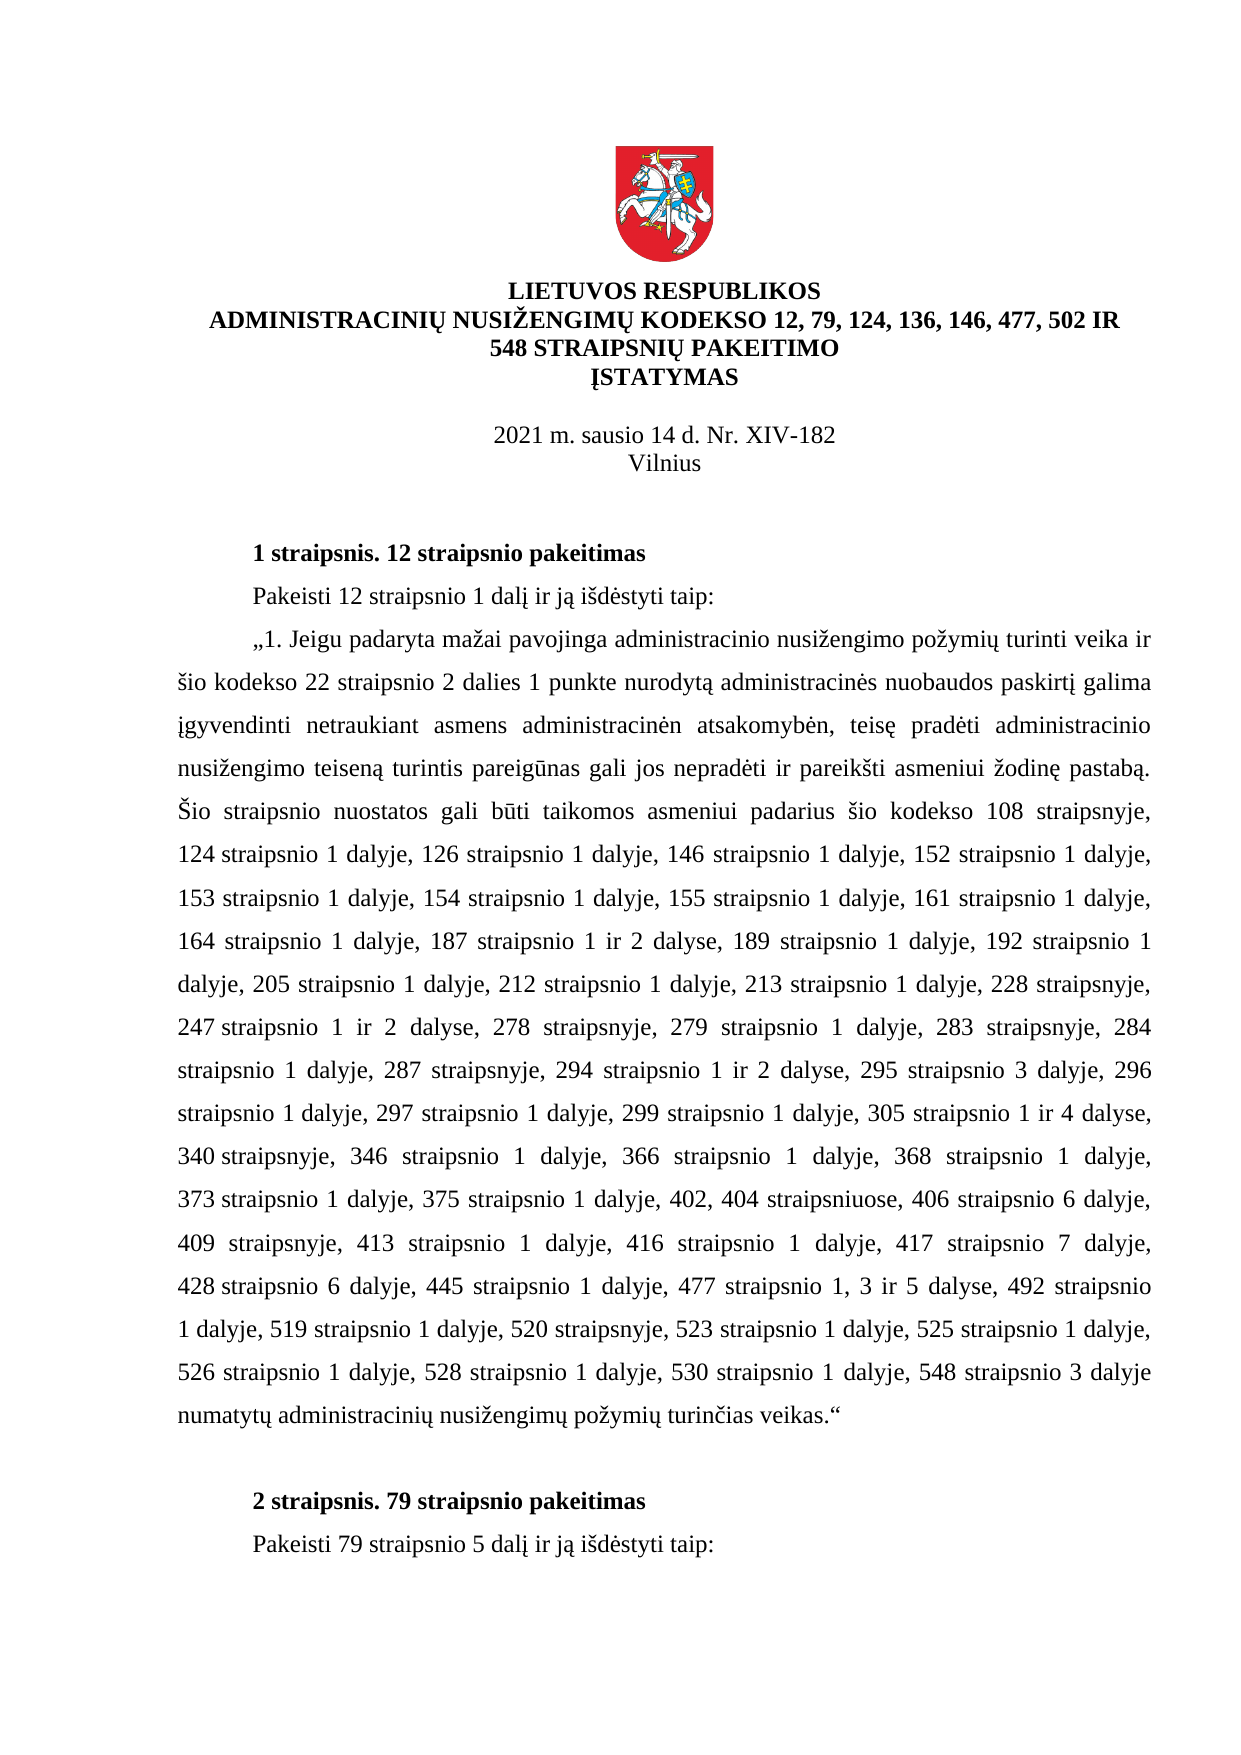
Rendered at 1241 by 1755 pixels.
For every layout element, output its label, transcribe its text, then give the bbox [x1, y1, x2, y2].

text 2 straipsnis. 79 straipsnio pakeitimas [177, 1486, 1152, 1515]
text 2021 m. sausio 14 d. Nr. XIV-182 [177, 420, 1152, 448]
text LIETUVOS RESPUBLIKOS [177, 276, 1152, 305]
text Pakeisti 12 straipsnio 1 dalį ir ją išdėstyti taip: [177, 581, 1152, 609]
text 1 straipsnis. 12 straipsnio pakeitimas [177, 538, 1152, 566]
text ADMINISTRACINIŲ NUSIŽENGIMŲ KODEKSO 12, 79, 124, 136, 146, 477, 502 IR 548 STRAIPSNIŲ PAKEITIMO [177, 305, 1152, 362]
text Pakeisti 79 straipsnio 5 dalį ir ją išdėstyti taip: [177, 1529, 1152, 1558]
text Vilnius [177, 448, 1152, 477]
text ĮSTATYMAS [177, 362, 1152, 391]
text „1. Jeigu padaryta mažai pavojinga administracinio nusižengimo požymių turinti veika ir šio kodekso 22 straipsnio 2 dalies 1 punkte nurodytą administracinės nuobaudos paskirtį galima įgyvendinti netraukiant asmens administracinėn atsakomybėn, teisę pradėti administracinio nusižengimo teiseną turintis pareigūnas gali jos nepradėti ir pareikšti asmeniui žodinę pastabą. Šio straipsnio nuostatos gali būti taikomos asmeniui padarius šio kodekso 108 straipsnyje, 124 straipsnio 1 dalyje, 126 straipsnio 1 dalyje, 146 straipsnio 1 dalyje, 152 straipsnio 1 dalyje, 153 straipsnio 1 dalyje, 154 straipsnio 1 dalyje, 155 straipsnio 1 dalyje, 161 straipsnio 1 dalyje, 164 straipsnio 1 dalyje, 187 straipsnio 1 ir 2 dalyse, 189 straipsnio 1 dalyje, 192 straipsnio 1 dalyje, 205 straipsnio 1 dalyje, 212 straipsnio 1 dalyje, 213 straipsnio 1 dalyje, 228 straipsnyje, 247 straipsnio 1 ir 2 dalyse, 278 straipsnyje, 279 straipsnio 1 dalyje, 283 straipsnyje, 284 straipsnio 1 dalyje, 287 straipsnyje, 294 straipsnio 1 ir 2 dalyse, 295 straipsnio 3 dalyje, 296 straipsnio 1 dalyje, 297 straipsnio 1 dalyje, 299 straipsnio 1 dalyje, 305 straipsnio 1 ir 4 dalyse, 340 straipsnyje, 346 straipsnio 1 dalyje, 366 straipsnio 1 dalyje, 368 straipsnio 1 dalyje, 373 straipsnio 1 dalyje, 375 straipsnio 1 dalyje, 402, 404 straipsniuose, 406 straipsnio 6 dalyje, 409 straipsnyje, 413 straipsnio 1 dalyje, 416 straipsnio 1 dalyje, 417 straipsnio 7 dalyje, 428 straipsnio 6 dalyje, 445 straipsnio 1 dalyje, 477 straipsnio 1, 3 ir 5 dalyse, 492 straipsnio 1 dalyje, 519 straipsnio 1 dalyje, 520 straipsnyje, 523 straipsnio 1 dalyje, 525 straipsnio 1 dalyje, 526 straipsnio 1 dalyje, 528 straipsnio 1 dalyje, 530 straipsnio 1 dalyje, 548 straipsnio 3 dalyje numatytų administracinių nusižengimų požymių turinčias veikas.“ [177, 624, 1152, 1429]
